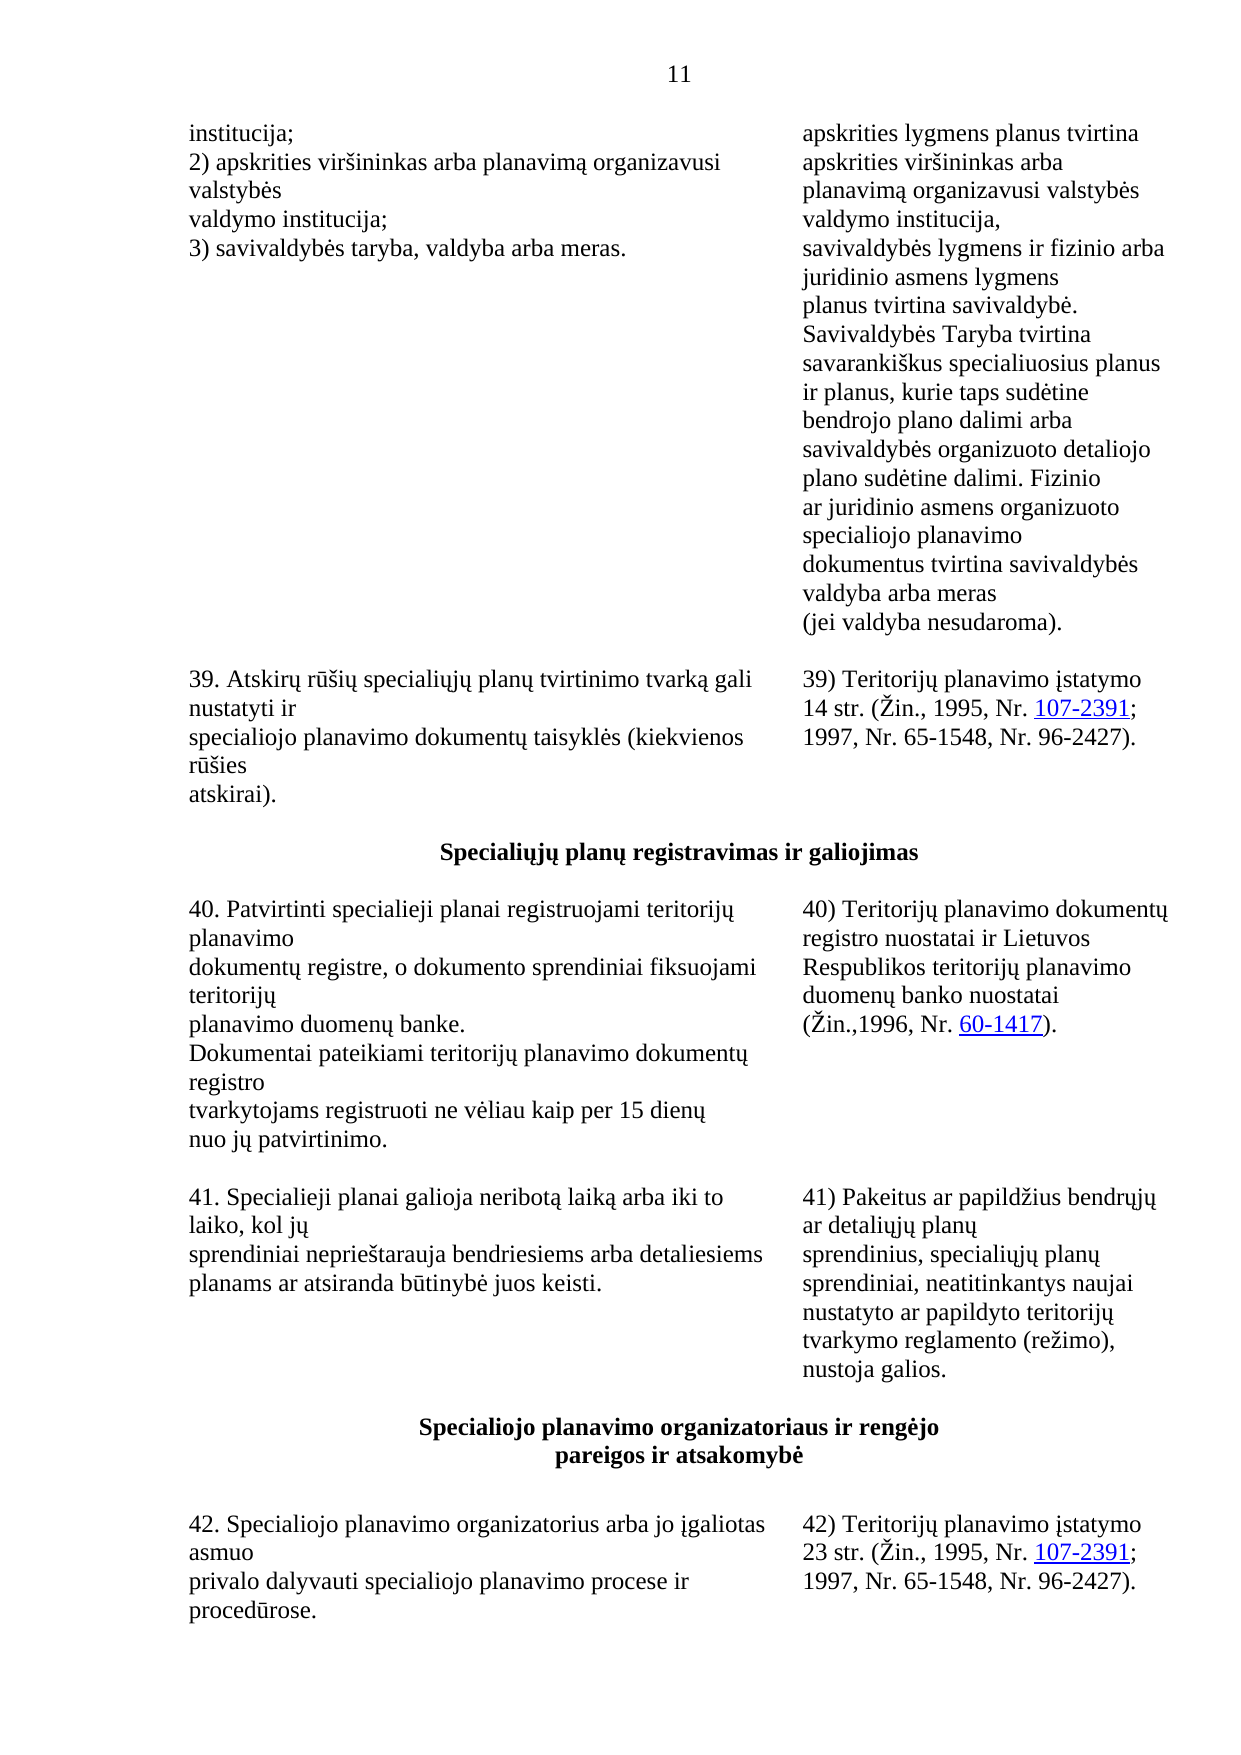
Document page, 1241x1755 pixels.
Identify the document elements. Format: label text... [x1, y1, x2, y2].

table_cell Specialiųjų planų registravimas ir galiojimas [177, 837, 1181, 894]
table_cell apskrities lygmens planus tvirtina apskrities viršininkas arba planavimą organizavusi valstybės valdymo institucija, savivaldybės lygmens ir fizinio arba juridinio asmens lygmens planus tvirtina savivaldybė. Savivaldybės Taryba tvirtina savarankiškus specialiuosius planus ir planus, kurie taps sudėtine bendrojo plano dalimi arba savivaldybės organizuoto detaliojo plano sudėtine dalimi. Fizinio ar juridinio asmens organizuoto specialiojo planavimo dokumentus tvirtina savivaldybės valdyba arba meras (jei valdyba nesudaroma). [791, 118, 1181, 636]
table_cell 40. Patvirtinti specialieji planai registruojami teritorijų planavimo dokumentų registre, o dokumento sprendiniai fiksuojami teritorijų planavimo duomenų banke. Dokumentai pateikiami teritorijų planavimo dokumentų registro tvarkytojams registruoti ne vėliau kaip per 15 dienų nuo jų patvirtinimo. [177, 894, 791, 1153]
table_cell [177, 808, 791, 837]
table_cell 39) Teritorijų planavimo įstatymo 14 str. (Žin., 1995, Nr. 107-2391; 1997, Nr. 65-1548, Nr. 96-2427). [791, 664, 1181, 808]
table_cell [177, 1153, 791, 1182]
table_cell 42) Teritorijų planavimo įstatymo 23 str. (Žin., 1995, Nr. 107-2391; 1997, Nr. 65-1548, Nr. 96-2427). [791, 1509, 1181, 1624]
table_cell [791, 636, 1181, 664]
table_cell 39. Atskirų rūšių specialiųjų planų tvirtinimo tvarką gali nustatyti ir specialiojo planavimo dokumentų taisyklės (kiekvienos rūšies atskirai). [177, 664, 791, 808]
table_cell [177, 1383, 791, 1412]
table_cell [791, 1383, 1181, 1412]
table_cell Specialiojo planavimo organizatoriaus ir rengėjo pareigos ir atsakomybė [177, 1412, 1181, 1509]
table_cell [791, 808, 1181, 837]
table_cell 40) Teritorijų planavimo dokumentų registro nuostatai ir Lietuvos Respublikos teritorijų planavimo duomenų banko nuostatai (Žin.,1996, Nr. 60-1417). [791, 894, 1181, 1153]
table_cell 41) Pakeitus ar papildžius bendrųjų ar detaliųjų planų sprendinius, specialiųjų planų sprendiniai, neatitinkantys naujai nustatyto ar papildyto teritorijų tvarkymo reglamento (režimo), nustoja galios. [791, 1182, 1181, 1383]
table_cell 42. Specialiojo planavimo organizatorius arba jo įgaliotas asmuo privalo dalyvauti specialiojo planavimo procese ir procedūrose. [177, 1509, 791, 1624]
table_cell institucija; 2) apskrities viršininkas arba planavimą organizavusi valstybės valdymo institucija; 3) savivaldybės taryba, valdyba arba meras. [177, 118, 791, 636]
table_cell [791, 1153, 1181, 1182]
table_cell 41. Specialieji planai galioja neribotą laiką arba iki to laiko, kol jų sprendiniai neprieštarauja bendriesiems arba detaliesiems planams ar atsiranda būtinybė juos keisti. [177, 1182, 791, 1383]
table_cell [177, 636, 791, 664]
